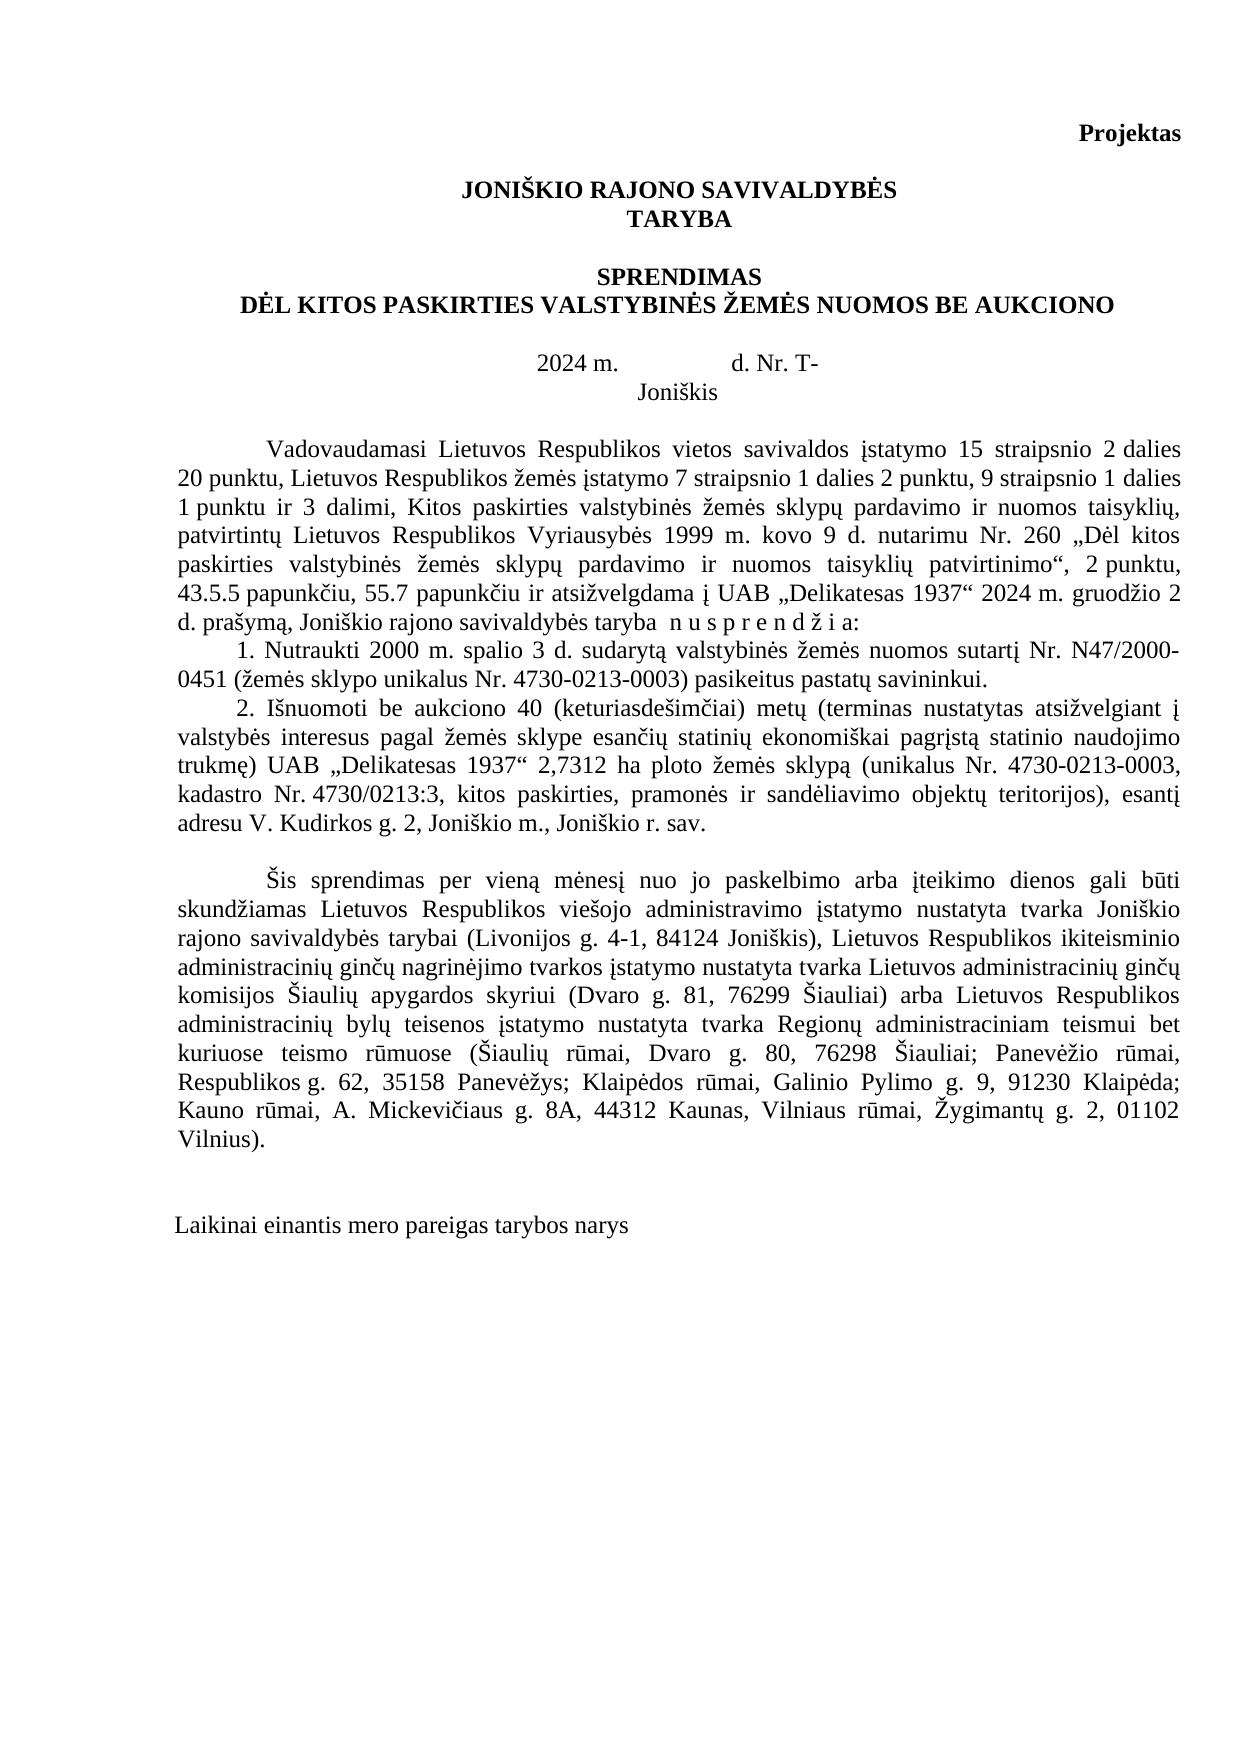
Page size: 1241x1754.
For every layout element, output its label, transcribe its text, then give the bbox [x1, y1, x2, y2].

text 2024 m. d. Nr. T- [174, 348, 1181, 377]
text Projektas [871, 118, 1181, 147]
text Joniškis [174, 377, 1181, 406]
text 1. Nutraukti 2000 m. spalio 3 d. sudarytą valstybinės žemės nuomos sutartį Nr. N47/2000-0451 (žemės sklypo unikalus Nr. 4730-0213-0003) pasikeitus pastatų savininkui. [177, 636, 1181, 693]
text sprendimas [177, 262, 1181, 291]
text DĖL KITOS PASKIRTIES VALSTYBINĖS ŽEMĖS NUOMOS BE AUKCIONO [174, 291, 1181, 319]
text JONIŠKIO RAJONO SAVIVALDYBĖS [177, 176, 1181, 204]
text 2. Išnuomoti be aukciono 40 (keturiasdešimčiai) metų (terminas nustatytas atsižvelgiant į valstybės interesus pagal žemės sklype esančių statinių ekonomiškai pagrįstą statinio naudojimo trukmę) UAB „Delikatesas 1937“ 2,7312 ha ploto žemės sklypą (unikalus Nr. 4730-0213-0003, kadastro Nr. 4730/0213:3, kitos paskirties, pramonės ir sandėliavimo objektų teritorijos), esantį adresu V. Kudirkos g. 2, Joniškio m., Joniškio r. sav. [177, 693, 1181, 837]
text Laikinai einantis mero pareigas tarybos narys [174, 1211, 1181, 1239]
text Vadovaudamasi Lietuvos Respublikos vietos savivaldos įstatymo 15 straipsnio 2 dalies 20 punktu, Lietuvos Respublikos žemės įstatymo 7 straipsnio 1 dalies 2 punktu, 9 straipsnio 1 dalies 1 punktu ir 3 dalimi, Kitos paskirties valstybinės žemės sklypų pardavimo ir nuomos taisyklių, patvirtintų Lietuvos Respublikos Vyriausybės 1999 m. kovo 9 d. nutarimu Nr. 260 „Dėl kitos paskirties valstybinės žemės sklypų pardavimo ir nuomos taisyklių patvirtinimo“, 2 punktu, 43.5.5 papunkčiu, 55.7 papunkčiu ir atsižvelgdama į UAB „Delikatesas 1937“ 2024 m. gruodžio 2 d. prašymą, Joniškio rajono savivaldybės taryba nusprendžia: [177, 434, 1181, 636]
text Šis sprendimas per vieną mėnesį nuo jo paskelbimo arba įteikimo dienos gali būti skundžiamas Lietuvos Respublikos viešojo administravimo įstatymo nustatyta tvarka Joniškio rajono savivaldybės tarybai (Livonijos g. 4-1, 84124 Joniškis), Lietuvos Respublikos ikiteisminio administracinių ginčų nagrinėjimo tvarkos įstatymo nustatyta tvarka Lietuvos administracinių ginčų komisijos Šiaulių apygardos skyriui (Dvaro g. 81, 76299 Šiauliai) arba Lietuvos Respublikos administracinių bylų teisenos įstatymo nustatyta tvarka Regionų administraciniam teismui bet kuriuose teismo rūmuose (Šiaulių rūmai, Dvaro g. 80, 76298 Šiauliai; Panevėžio rūmai, Respublikos g. 62, 35158 Panevėžys; Klaipėdos rūmai, Galinio Pylimo g. 9, 91230 Klaipėda; Kauno rūmai, A. Mickevičiaus g. 8A, 44312 Kaunas, Vilniaus rūmai, Žygimantų g. 2, 01102 Vilnius). [177, 866, 1181, 1153]
text taryba [177, 204, 1181, 233]
